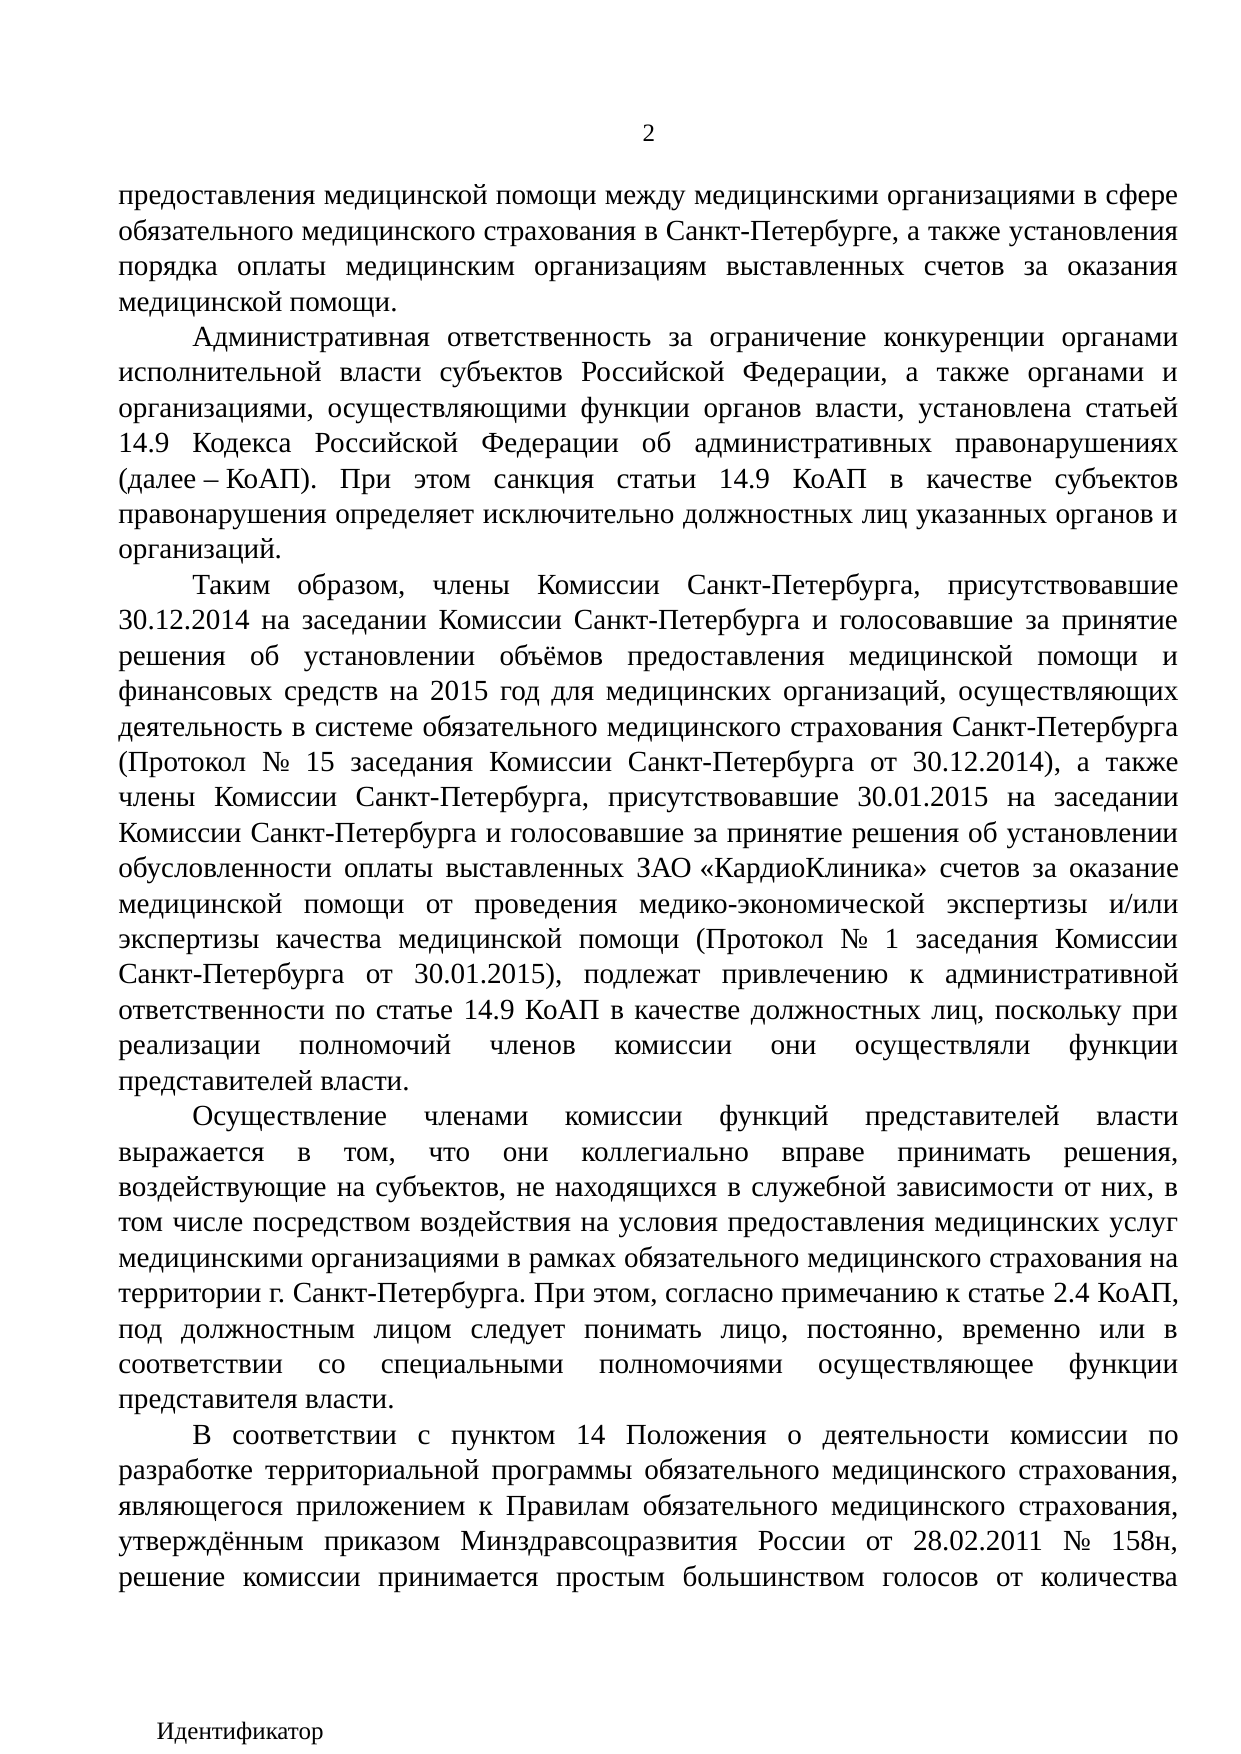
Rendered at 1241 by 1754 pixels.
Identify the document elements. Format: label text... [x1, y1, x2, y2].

text Таким образом, члены Комиссии Санкт-Петербурга, присутствовавшие 30.12.2014 на заседании Комиссии Санкт-Петербурга и голосовавшие за принятие решения об установлении объёмов предоставления медицинской помощи и финансовых средств на 2015 год для медицинских организаций, осуществляющих деятельность в системе обязательного медицинского страхования Санкт-Петербурга (Протокол № 15 заседания Комиссии Санкт-Петербурга от 30.12.2014), а также члены Комиссии Санкт-Петербурга, присутствовавшие 30.01.2015 на заседании Комиссии Санкт-Петербурга и голосовавшие за принятие решения об установлении обусловленности оплаты выставленных ЗАО «КардиоКлиника» счетов за оказание медицинской помощи от проведения медико-экономической экспертизы и/или экспертизы качества медицинской помощи (Протокол № 1 заседания Комиссии Санкт-Петербурга от 30.01.2015), подлежат привлечению к административной ответственности по статье 14.9 КоАП в качестве должностных лиц, поскольку при реализации полномочий членов комиссии они осуществляли функции представителей власти. [118, 566, 1179, 1097]
text Осуществление членами комиссии функций представителей власти выражается в том, что они коллегиально вправе принимать решения, воздействующие на субъектов, не находящихся в служебной зависимости от них, в том числе посредством воздействия на условия предоставления медицинских услуг медицинскими организациями в рамках обязательного медицинского страхования на территории г. Санкт-Петербурга. При этом, согласно примечанию к статье 2.4 КоАП, под должностным лицом следует понимать лицо, постоянно, временно или в соответствии со специальными полномочиями осуществляющее функции представителя власти. [118, 1097, 1179, 1416]
text В соответствии с пунктом 14 Положения о деятельности комиссии по разработке территориальной программы обязательного медицинского страхования, являющегося приложением к Правилам обязательного медицинского страхования, утверждённым приказом Минздравсоцразвития России от 28.02.2011 № 158н, решение комиссии принимается простым большинством голосов от количества [118, 1416, 1179, 1593]
text Административная ответственность за ограничение конкуренции органами исполнительной власти субъектов Российской Федерации, а также органами и организациями, осуществляющими функции органов власти, установлена статьей 14.9 Кодекса Российской Федерации об административных правонарушениях (далее – КоАП). При этом санкция статьи 14.9 КоАП в качестве субъектов правонарушения определяет исключительно должностных лиц указанных органов и организаций. [118, 318, 1179, 566]
text предоставления медицинской помощи между медицинскими организациями в сфере обязательного медицинского страхования в Санкт-Петербурге, а также установления порядка оплаты медицинским организациям выставленных счетов за оказания медицинской помощи. [118, 176, 1179, 318]
